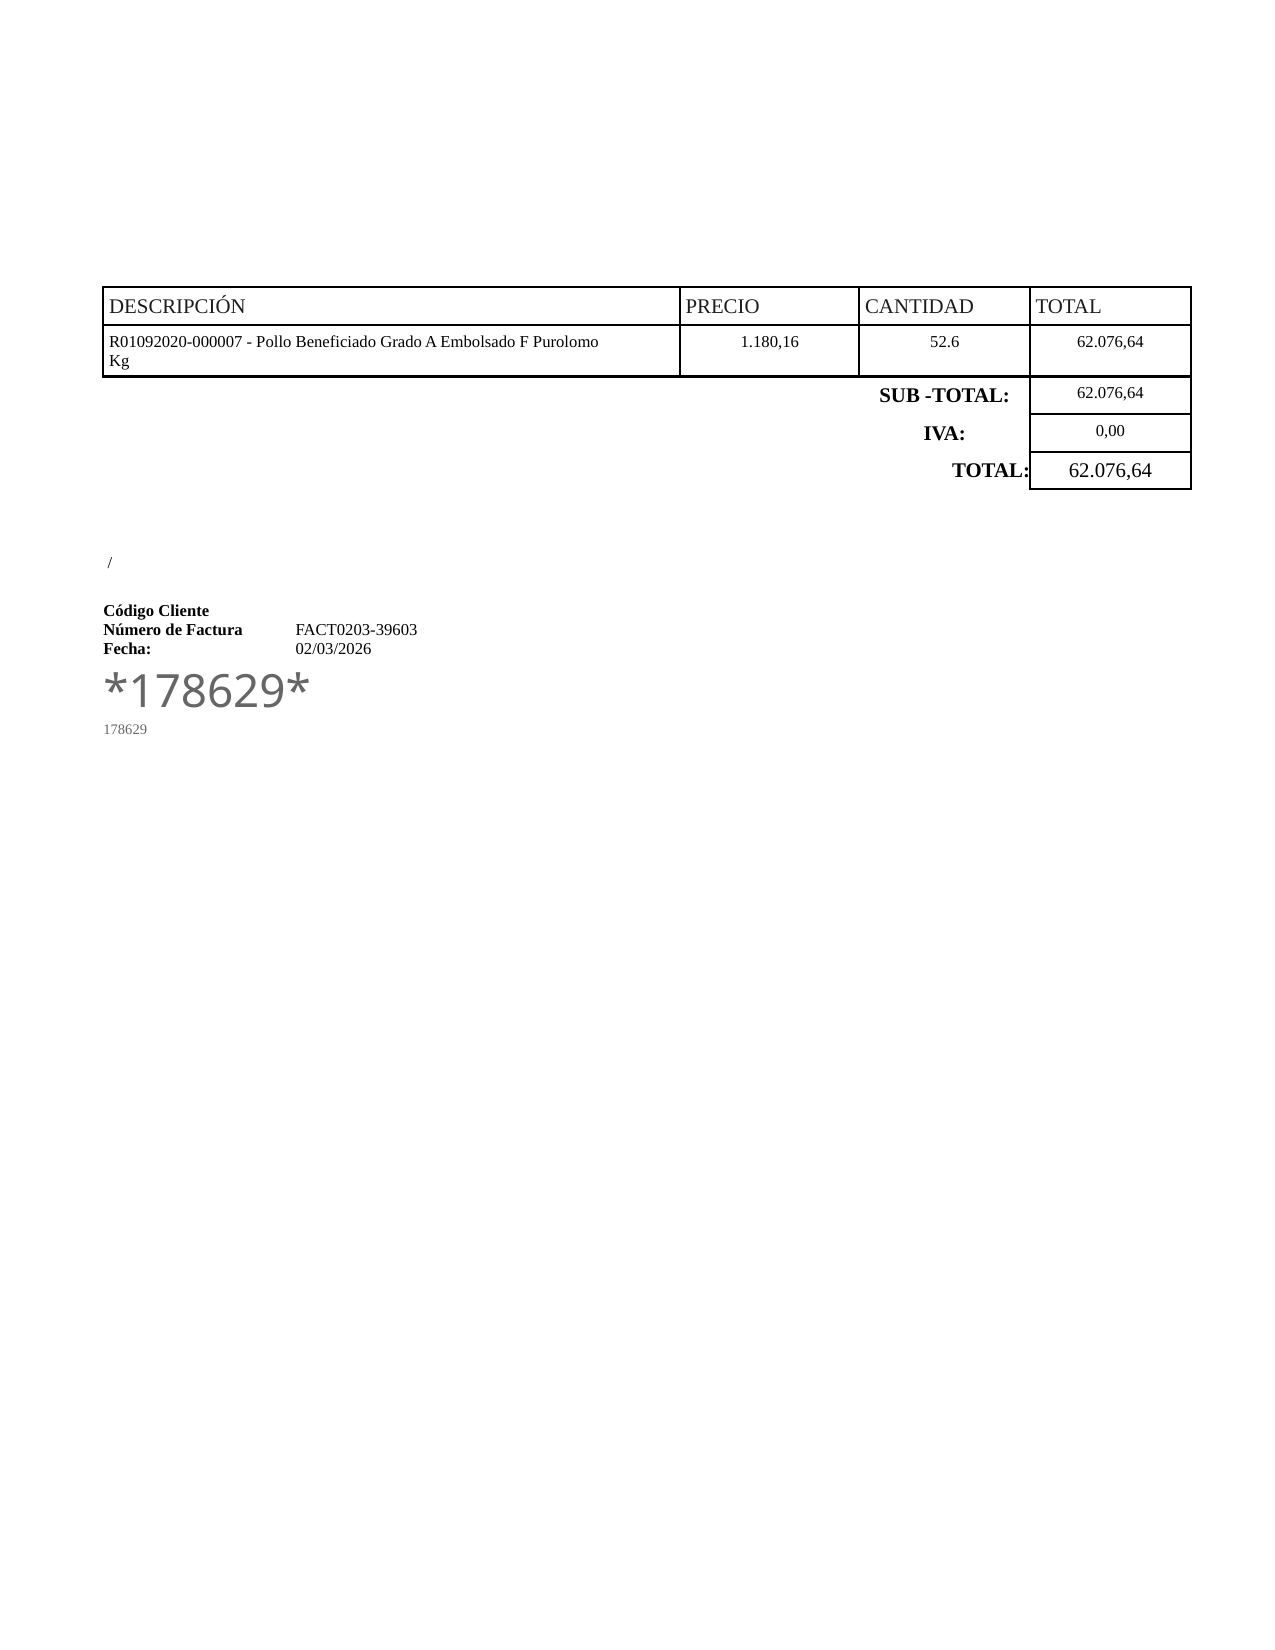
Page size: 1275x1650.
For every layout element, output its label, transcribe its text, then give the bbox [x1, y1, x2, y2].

table_header [103, 490, 858, 514]
table_header PRECIO [681, 288, 858, 323]
table_cell 0,00 [1031, 415, 1190, 451]
table_cell 62.076,64 [1031, 326, 1190, 375]
table_cell 52.6 [860, 326, 1029, 375]
table_cell [103, 514, 858, 533]
table_cell / [103, 553, 858, 572]
table_cell [103, 378, 859, 488]
table_cell 1.180,16 [681, 326, 858, 375]
table_cell R01092020-000007 - Pollo Beneficiado Grado A Embolsado F Purolomo Kg [104, 326, 679, 375]
table_cell 62.076,64 [1031, 453, 1190, 488]
table_header CANTIDAD [860, 288, 1029, 323]
table_cell IVA: [859, 413, 1029, 451]
table_cell FACT0203-39603 [295, 620, 517, 639]
table_header Código Cliente [103, 601, 295, 620]
table_cell TOTAL: [859, 451, 1029, 488]
table_header [295, 601, 517, 620]
table_cell Fecha: [103, 639, 295, 658]
table_cell [103, 534, 858, 553]
table_cell 02/03/2026 [295, 639, 517, 658]
table_cell 62.076,64 [1031, 378, 1190, 413]
table_header TOTAL [1031, 288, 1190, 323]
text 178629 [103, 721, 1137, 737]
table_header DESCRIPCIÓN [104, 288, 679, 323]
table_cell SUB -TOTAL: [859, 378, 1029, 413]
text *178629* [103, 658, 1137, 721]
table_cell Número de Factura [103, 620, 295, 639]
